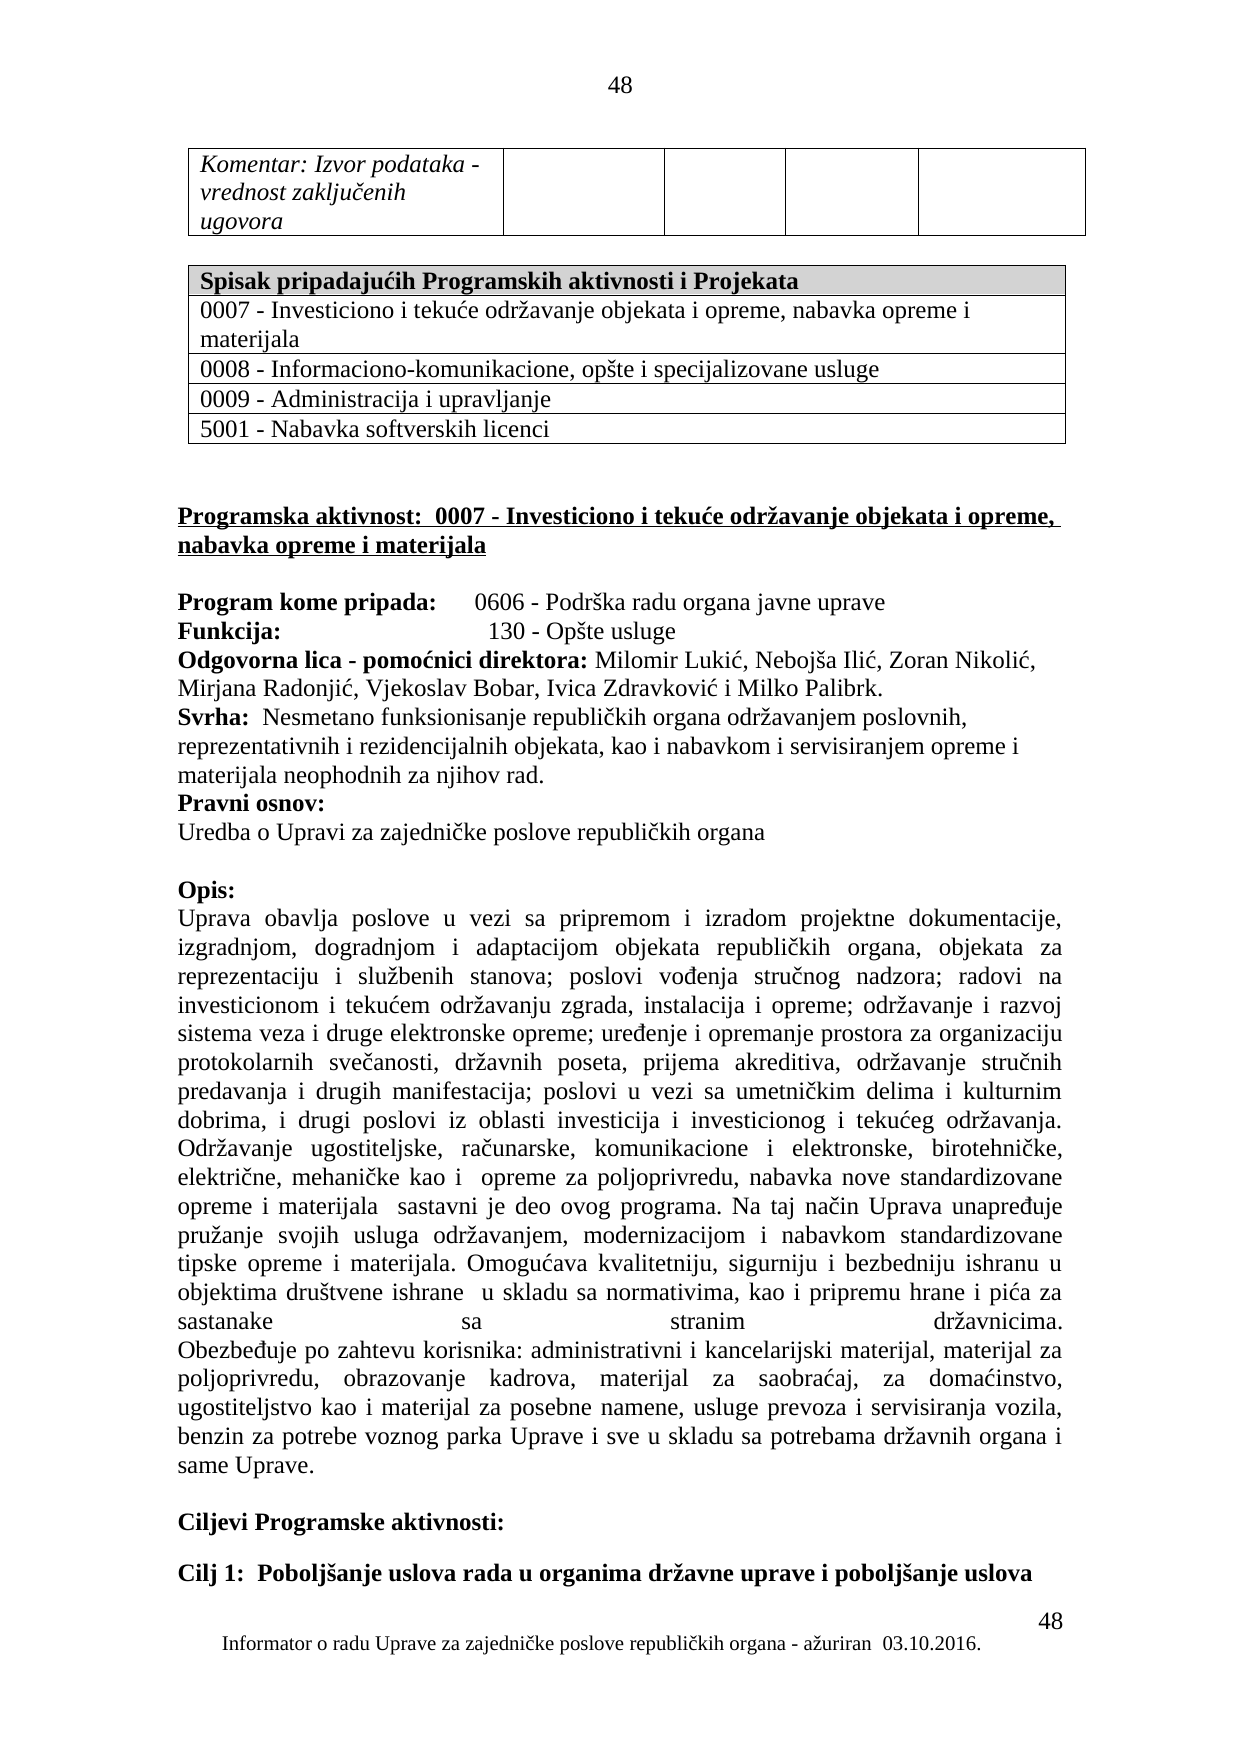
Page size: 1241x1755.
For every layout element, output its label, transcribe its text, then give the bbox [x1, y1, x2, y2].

table_cell - [786, 149, 918, 235]
table_cell [504, 149, 664, 235]
table_cell 5001 - Nabavka softverskih licenci [189, 414, 1065, 442]
text Programska aktivnost: 0007 - Investiciono i tekuće održavanje objekata i opreme, nabavka opreme i materijala [177, 472, 1063, 558]
text Svrha: Nesmetano funksionisanje republičkih organa održavanjem poslovnih, reprezentativnih i rezidencijalnih objekata, kao i nabavkom i servisiranjem opreme i materijala neophodnih za njihov rad. [177, 702, 1063, 788]
table_cell 0008 - Informaciono-komunikacione, opšte i specijalizovane usluge [189, 354, 1065, 383]
table_cell [665, 149, 785, 235]
text Cilјevi Programske aktivnosti: [177, 1478, 1063, 1536]
table_cell 0007 - Investiciono i tekuće održavanje objekata i opreme, nabavka opreme i materijala [189, 296, 1065, 353]
text Opis: Uprava obavlјa poslove u vezi sa pripremom i izradom projektne dokumentacije, izgradnjom, dogradnjom i adaptacijom objekata republičkih organa, objekata za reprezentaciju i službenih stanova; poslovi vođenja stručnog nadzora; radovi na investicionom i tekućem održavanju zgrada, instalacija i opreme; održavanje i razvoj sistema veza i druge elektronske opreme; uređenje i opremanje prostora za organizaciju protokolarnih svečanosti, državnih poseta, prijema akreditiva, održavanje stručnih predavanja i drugih manifestacija; poslovi u vezi sa umetničkim delima i kulturnim dobrima, i drugi poslovi iz oblasti investicija i investicionog i tekućeg održavanja. Održavanje ugostitelјske, računarske, komunikacione i elektronske, birotehničke, električne, mehaničke kao i opreme za polјoprivredu, nabavka nove standardizovane opreme i materijala sastavni je deo ovog programa. Na taj način Uprava unapređuje pružanje svojih usluga održavanjem, modernizacijom i nabavkom standardizovane tipske opreme i materijala. Omogućava kvalitetniju, sigurniju i bezbedniju ishranu u objektima društvene ishrane u skladu sa normativima, kao i pripremu hrane i pića za sastanake sa stranim državnicima. Obezbeđuje po zahtevu korisnika: administrativni i kancelarijski materijal, materijal za polјoprivredu, obrazovanje kadrova, materijal za saobraćaj, za domaćinstvo, ugostitelјstvo kao i materijal za posebne namene, usluge prevoza i servisiranja vozila, benzin za potrebe voznog parka Uprave i sve u skladu sa potrebama državnih organa i same Uprave. [177, 875, 1063, 1478]
table_cell Komentar: Izvor podataka - vrednost zaklјučenih ugovora [189, 149, 503, 235]
text Pravni osnov: Uredba o Upravi za zajedničke poslove republičkih organa [177, 788, 1063, 875]
table_header Spisak pripadajućih Programskih aktivnosti i Projekata [189, 266, 1065, 294]
table_cell [919, 149, 1085, 235]
text Program kome pripada: 0606 - Podrška radu organa javne uprave Funkcija: 130 - Opšte usluge Odgovorna lica - pomoćnici direktora: Milomir Lukić, Nebojša Ilić, Zoran Nikolić, Mirjana Radonjić, Vjekoslav Bobar, Ivica Zdravković i Milko Palibrk. [177, 558, 1063, 702]
text Cilј 1: Pobolјšanje uslova rada u organima državne uprave i pobolјšanje uslova [177, 1536, 1063, 1586]
table_cell 0009 - Administracija i upravlјanje [189, 384, 1065, 413]
